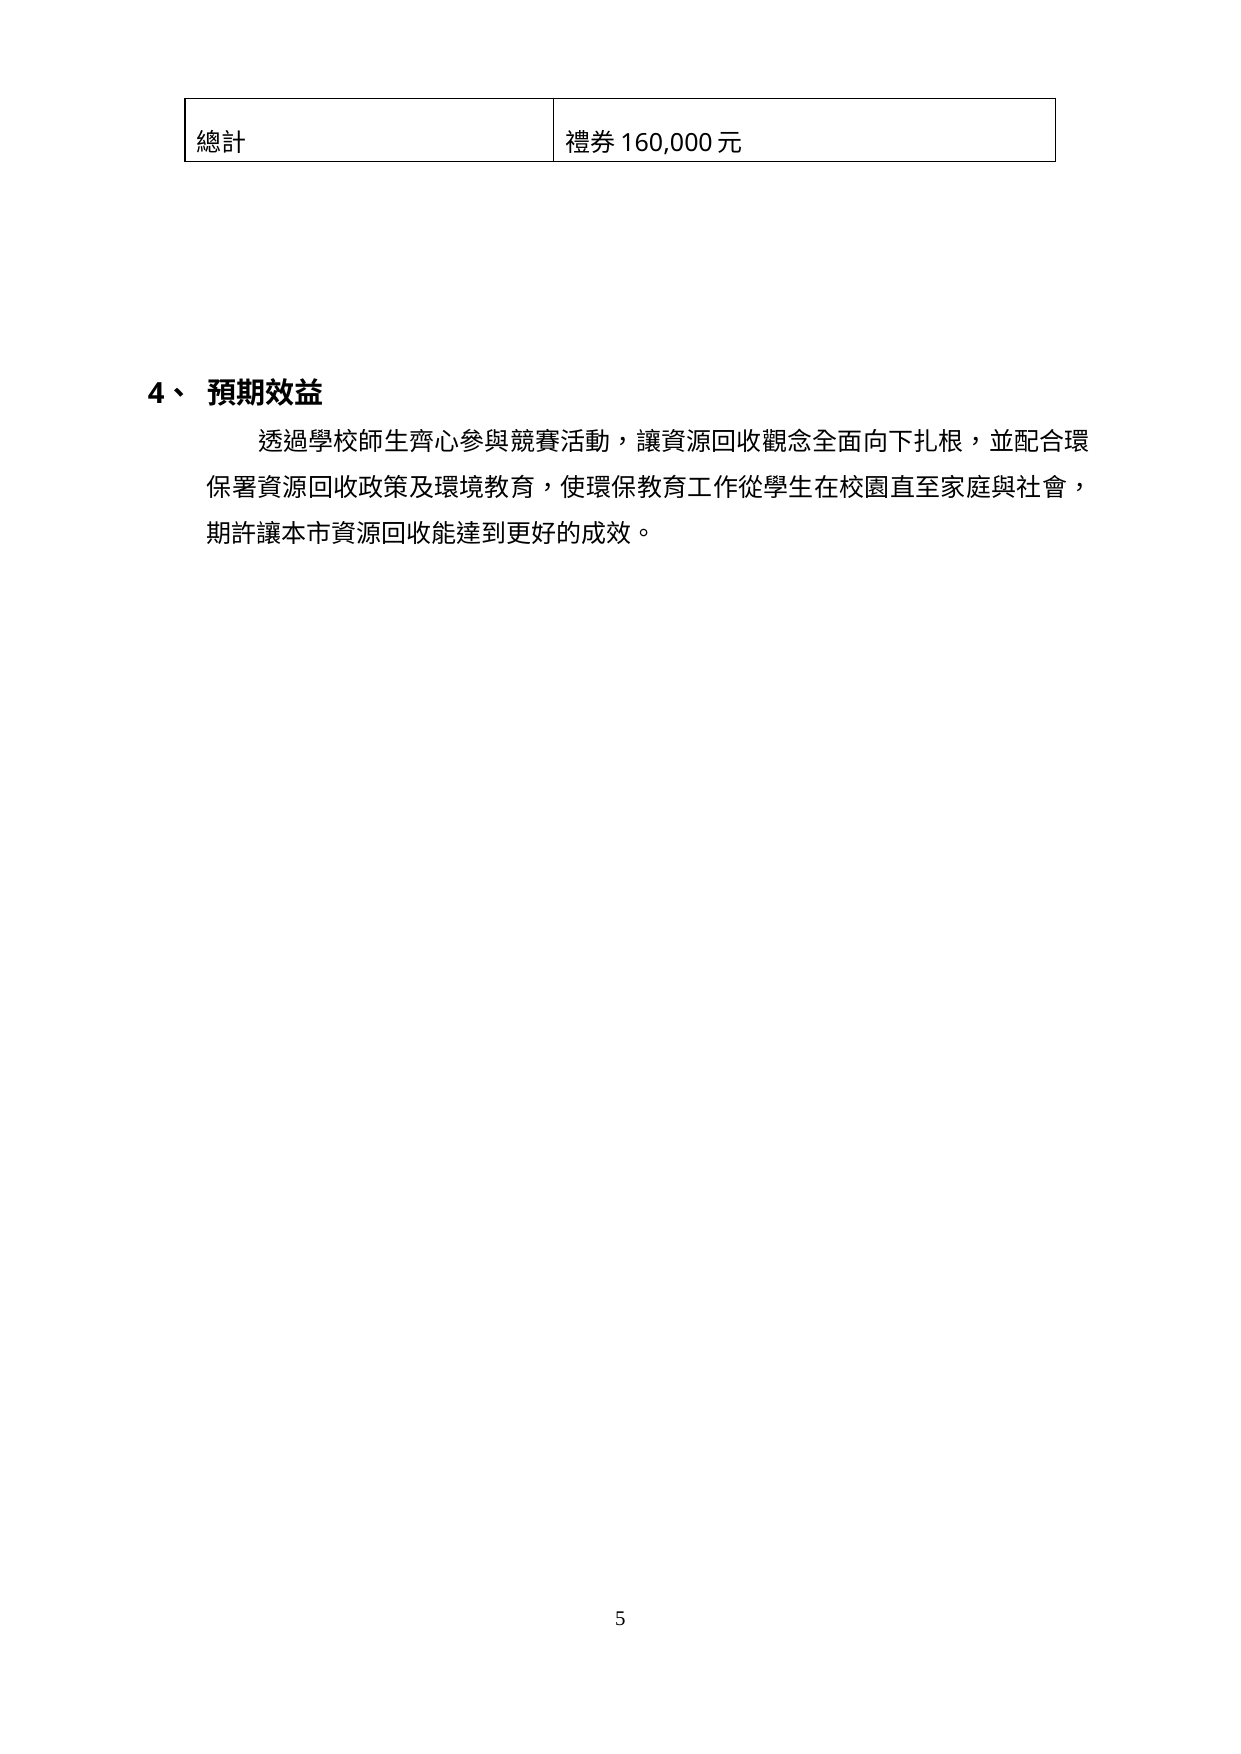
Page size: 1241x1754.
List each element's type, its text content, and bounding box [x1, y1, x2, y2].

table_cell 禮券160,000元 [554, 99, 1055, 161]
list 預期效益 [148, 366, 1092, 412]
text 透過學校師生齊心參與競賽活動，讓資源回收觀念全面向下扎根，並配合環保署資源回收政策及環境教育，使環保教育工作從學生在校園直至家庭與社會，期許讓本市資源回收能達到更好的成效。 [207, 412, 1092, 549]
table_cell 總計 [186, 99, 553, 161]
